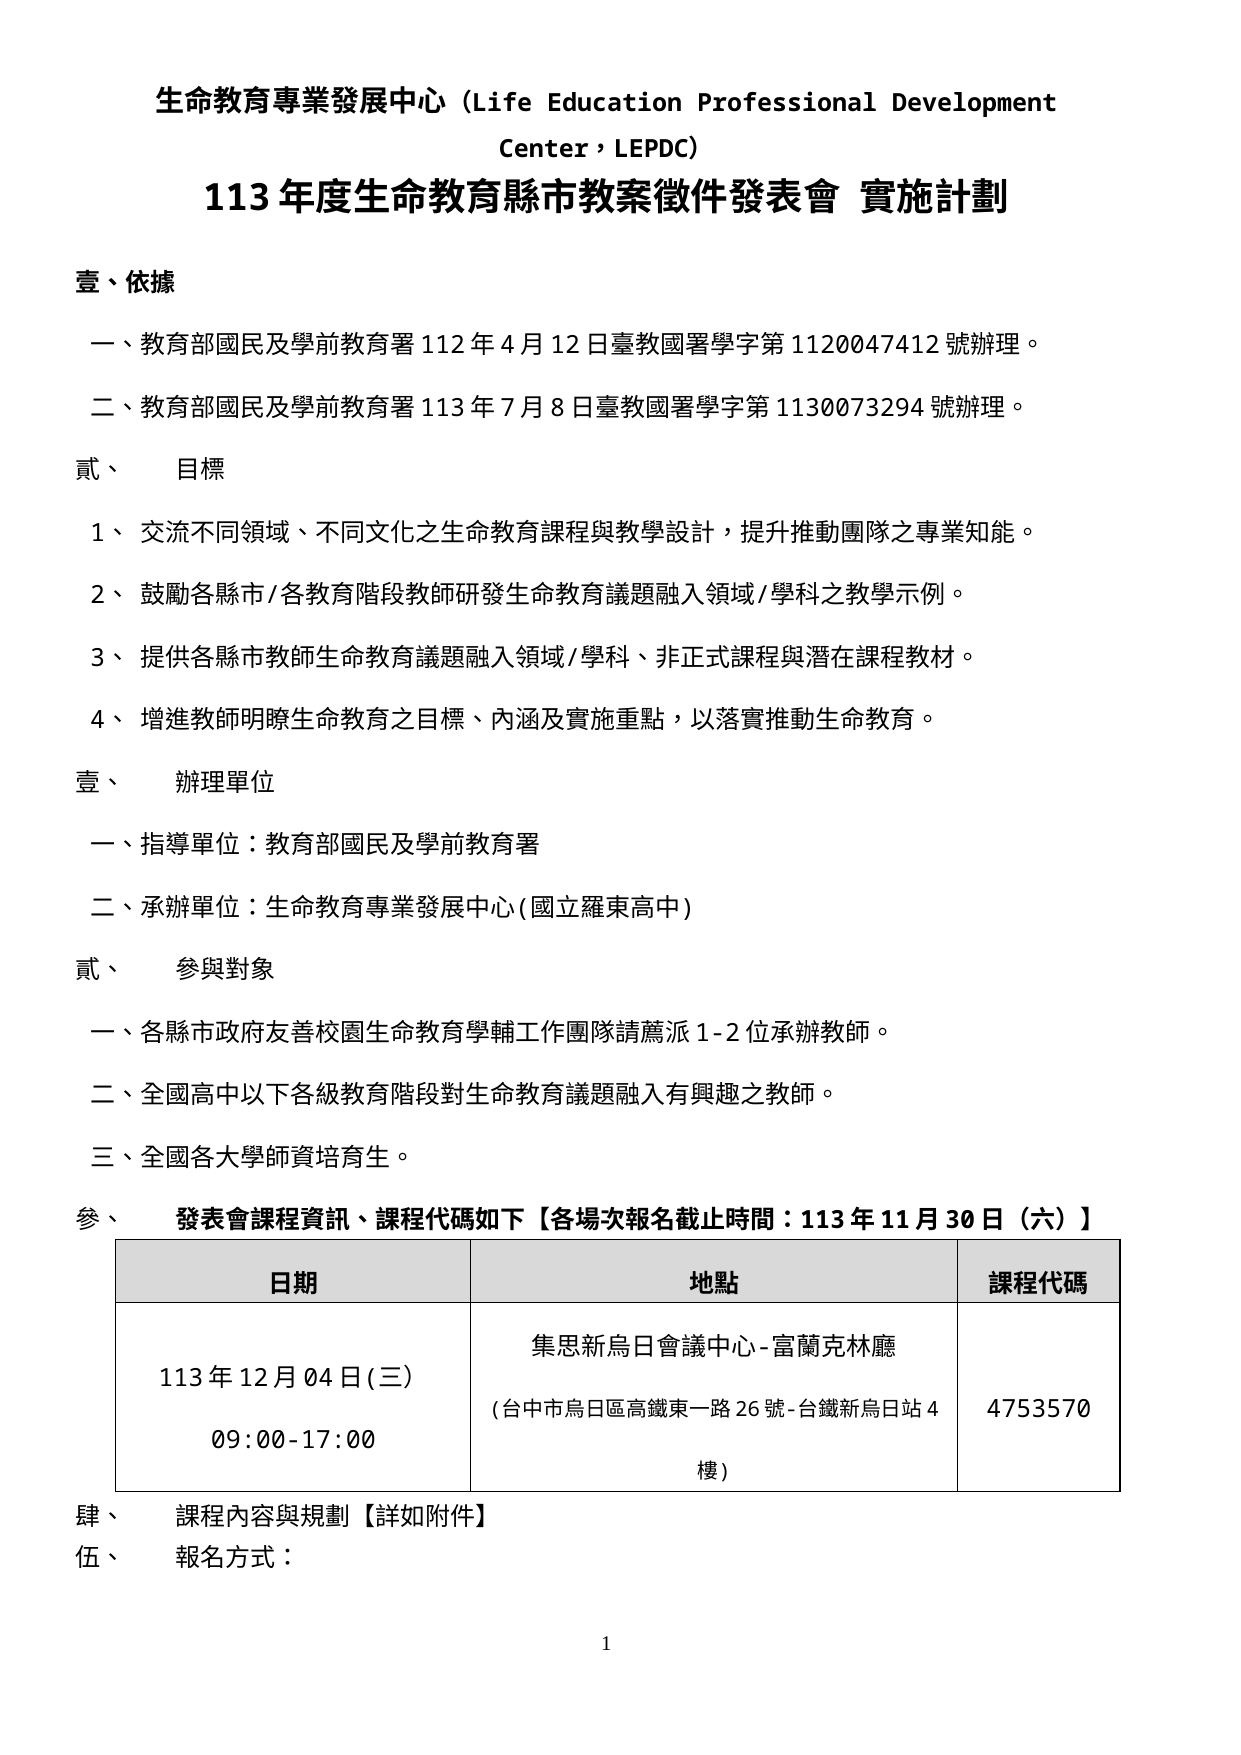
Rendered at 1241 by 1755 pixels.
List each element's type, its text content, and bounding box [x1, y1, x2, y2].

text 二、全國高中以下各級教育階段對生命教育議題融入有興趣之教師。 [75, 1051, 1137, 1113]
text 二、承辦單位：生命教育專業發展中心(國立羅東高中) [75, 863, 1137, 926]
list 報名方式： [75, 1533, 1137, 1575]
list 提供各縣市教師生命教育議題融入領域/學科、非正式課程與潛在課程教材。 [90, 613, 1137, 676]
list 增進教師明瞭生命教育之目標、內涵及實施重點，以落實推動生命教育。 [90, 676, 1137, 738]
text 一、教育部國民及學前教育署112年4月12日臺教國署學字第1120047412號辦理。 [90, 301, 1137, 363]
list 依據 [75, 238, 1137, 301]
table_header 地點 [471, 1240, 957, 1302]
list 目標 [75, 426, 1137, 488]
text 一、指導單位：教育部國民及學前教育署 [75, 801, 1137, 863]
list 發表會課程資訊、課程代碼如下【各場次報名截止時間：113年11月30日（六）】 [75, 1176, 1137, 1238]
list 參與對象 [75, 926, 1137, 988]
table_header 課程代碼 [958, 1240, 1119, 1302]
list 辦理單位 [75, 738, 1137, 801]
table_cell 4753570 [958, 1303, 1119, 1491]
table_cell 113年12月04日(三） 09:00-17:00 [116, 1303, 470, 1491]
text 一、各縣市政府友善校園生命教育學輔工作團隊請薦派1-2位承辦教師。 [75, 988, 1137, 1051]
list 交流不同領域、不同文化之生命教育課程與教學設計，提升推動團隊之專業知能。 [90, 488, 1137, 551]
table_header 日期 [116, 1240, 470, 1302]
text 三、全國各大學師資培育生。 [75, 1113, 1137, 1176]
list 鼓勵各縣市/各教育階段教師研發生命教育議題融入領域/學科之教學示例。 [90, 551, 1137, 613]
list 課程內容與規劃【詳如附件】 [75, 1492, 1137, 1533]
text 二、教育部國民及學前教育署113年7月8日臺教國署學字第1130073294號辦理。 [90, 363, 1137, 426]
table_cell 集思新烏日會議中心-富蘭克林廳 (台中市烏日區高鐵東一路26號-台鐵新烏日站4樓) [471, 1303, 957, 1491]
